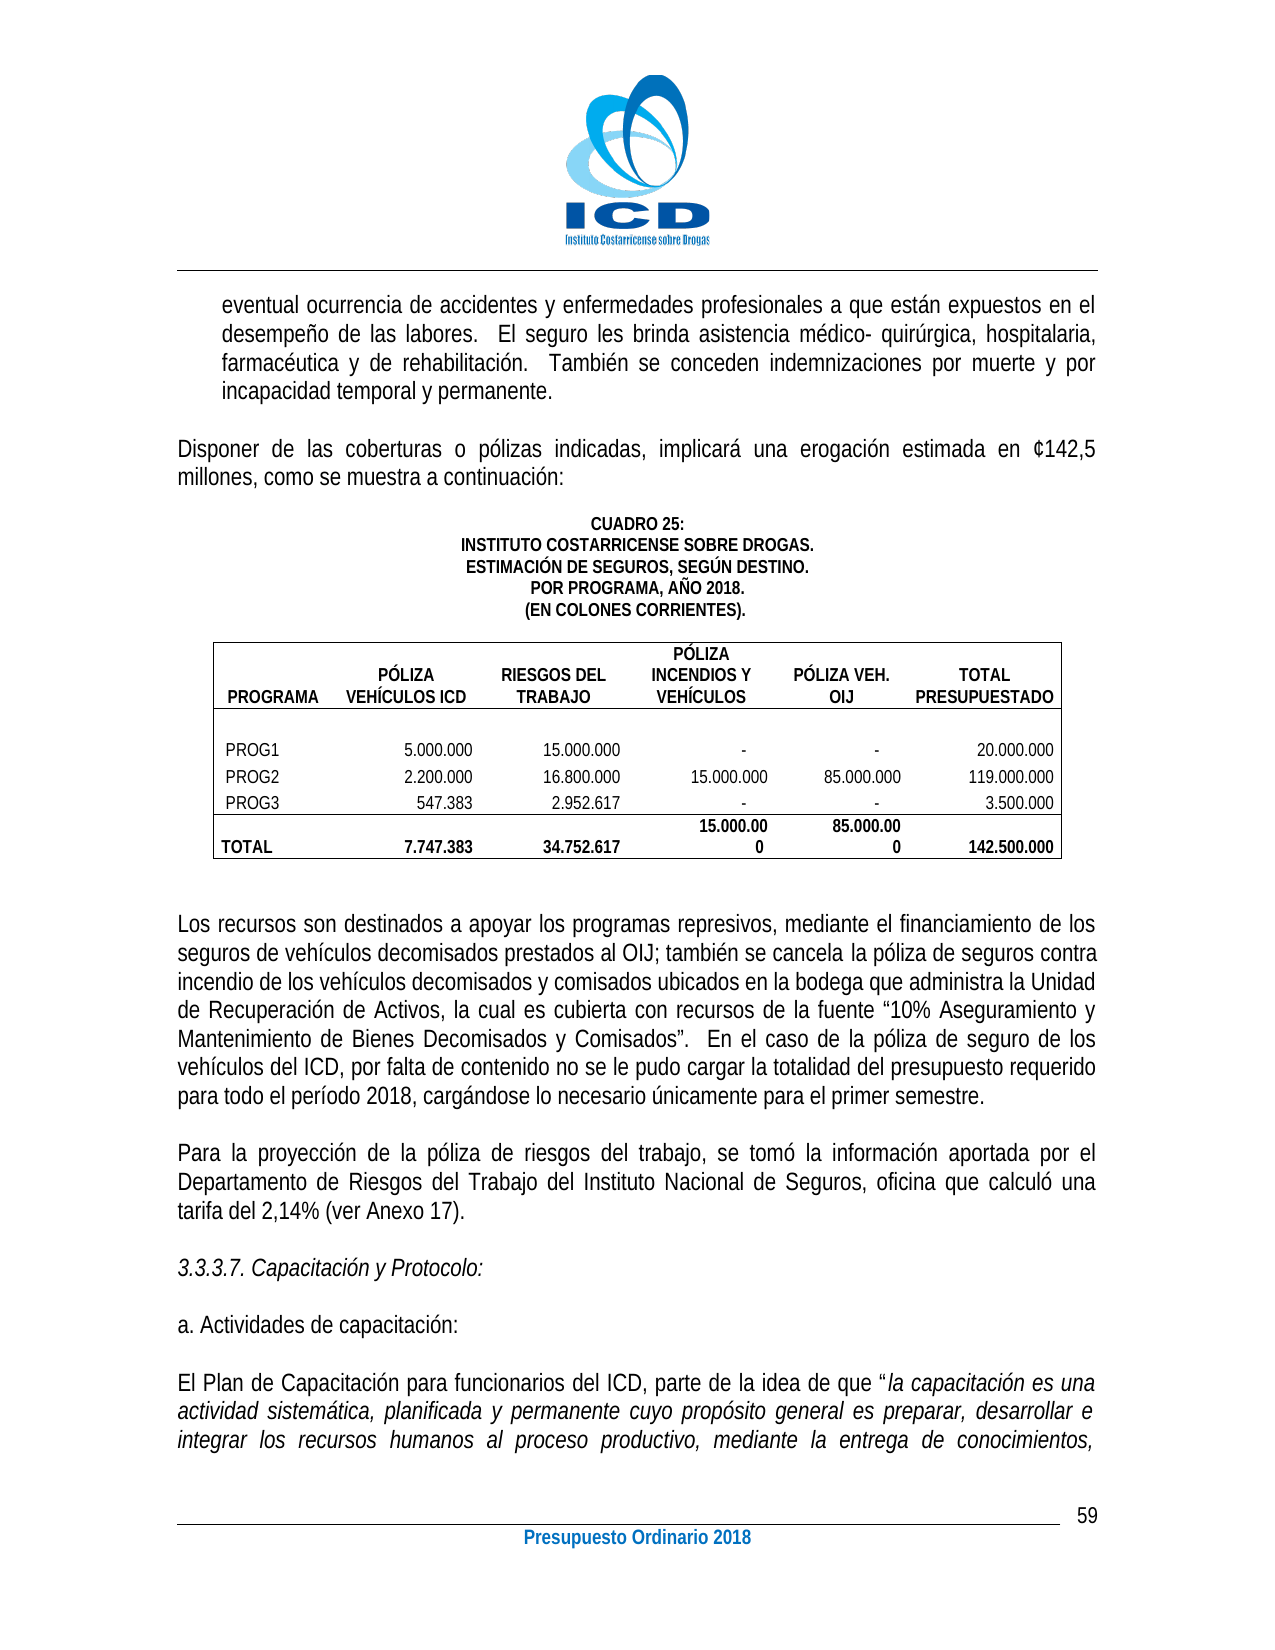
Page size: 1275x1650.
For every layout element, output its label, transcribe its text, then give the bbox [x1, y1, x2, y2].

text El Plan de Capacitación para funcionarios del ICD, parte de la idea de que “la capacitación es una actividad sistemática, planificada y permanente cuyo propósito general es preparar, desarrollar e integrar los recursos humanos al proceso productivo, mediante la entrega de conocimientos, [177, 1367, 1098, 1453]
table_header TOTAL PRESUPUESTADO [908, 643, 1061, 707]
text ESTIMACIÓN DE SEGUROS, SEGÚN DESTINO. [177, 556, 1098, 577]
table_cell 5.000.000 [332, 734, 480, 761]
table_cell [628, 709, 775, 734]
table_cell 34.752.617 [480, 815, 627, 858]
text CUADRO 25: [177, 512, 1098, 534]
list eventual ocurrencia de accidentes y enfermedades profesionales a que están expuestos en el desempeño de las labores. El seguro les brinda asistencia médico- quirúrgica, hospitalaria, farmacéutica y de rehabilitación. También se conceden indemnizaciones por muerte y por incapacidad temporal y permanente. [177, 290, 1098, 405]
table_cell 15.000.000 [628, 815, 775, 858]
table_cell 142.500.000 [908, 815, 1061, 858]
table_cell 85.000.000 [775, 815, 908, 858]
table_cell 16.800.000 [480, 761, 627, 787]
table_cell [480, 709, 627, 734]
text a. Actividades de capacitación: [177, 1310, 1098, 1339]
table_cell 20.000.000 [908, 734, 1061, 761]
table_cell - [628, 734, 775, 761]
table_cell TOTAL [214, 815, 332, 858]
text 3.3.3.7. Capacitación y Protocolo: [177, 1253, 1098, 1282]
table_header PÓLIZA VEH. OIJ [775, 643, 908, 707]
table_cell PROG3 [214, 787, 332, 814]
text Disponer de las coberturas o pólizas indicadas, implicará una erogación estimada en ¢142,5 millones, como se muestra a continuación: [177, 433, 1098, 491]
table_cell 2.952.617 [480, 787, 627, 814]
table_cell [908, 709, 1061, 734]
text (EN COLONES CORRIENTES). [177, 599, 1098, 620]
table_cell 15.000.000 [628, 761, 775, 787]
table_cell 7.747.383 [332, 815, 480, 858]
table_cell - [775, 787, 908, 814]
table_cell 547.383 [332, 787, 480, 814]
table_header PROGRAMA [214, 643, 332, 707]
table_header PÓLIZA VEHÍCULOS ICD [332, 643, 480, 707]
text Para la proyección de la póliza de riesgos del trabajo, se tomó la información aportada por el Departamento de Riesgos del Trabajo del Instituto Nacional de Seguros, oficina que calculó una tarifa del 2,14% (ver Anexo 17). [177, 1138, 1098, 1224]
table_cell - [628, 787, 775, 814]
table_cell 3.500.000 [908, 787, 1061, 814]
table_cell - [775, 734, 908, 761]
table_cell PROG1 [214, 734, 332, 761]
table_cell [332, 709, 480, 734]
table_cell PROG2 [214, 761, 332, 787]
table_cell 15.000.000 [480, 734, 627, 761]
text INSTITUTO COSTARRICENSE SOBRE DROGAS. [177, 534, 1098, 556]
text Los recursos son destinados a apoyar los programas represivos, mediante el financiamiento de los seguros de vehículos decomisados prestados al OIJ; también se cancela la póliza de seguros contra incendio de los vehículos decomisados y comisados ubicados en la bodega que administra la Unidad de Recuperación de Activos, la cual es cubierta con recursos de la fuente “10% Aseguramiento y Mantenimiento de Bienes Decomisados y Comisados”. En el caso de la póliza de seguro de los vehículos del ICD, por falta de contenido no se le pudo cargar la totalidad del presupuesto requerido para todo el período 2018, cargándose lo necesario únicamente para el primer semestre. [177, 909, 1098, 1110]
table_cell [214, 709, 332, 734]
table_cell 2.200.000 [332, 761, 480, 787]
table_cell 85.000.000 [775, 761, 908, 787]
table_header RIESGOS DEL TRABAJO [480, 643, 627, 707]
text POR PROGRAMA, AÑO 2018. [177, 577, 1098, 599]
table_header PÓLIZA INCENDIOS Y VEHÍCULOS [628, 643, 775, 707]
table_cell 119.000.000 [908, 761, 1061, 787]
table_cell [775, 709, 908, 734]
